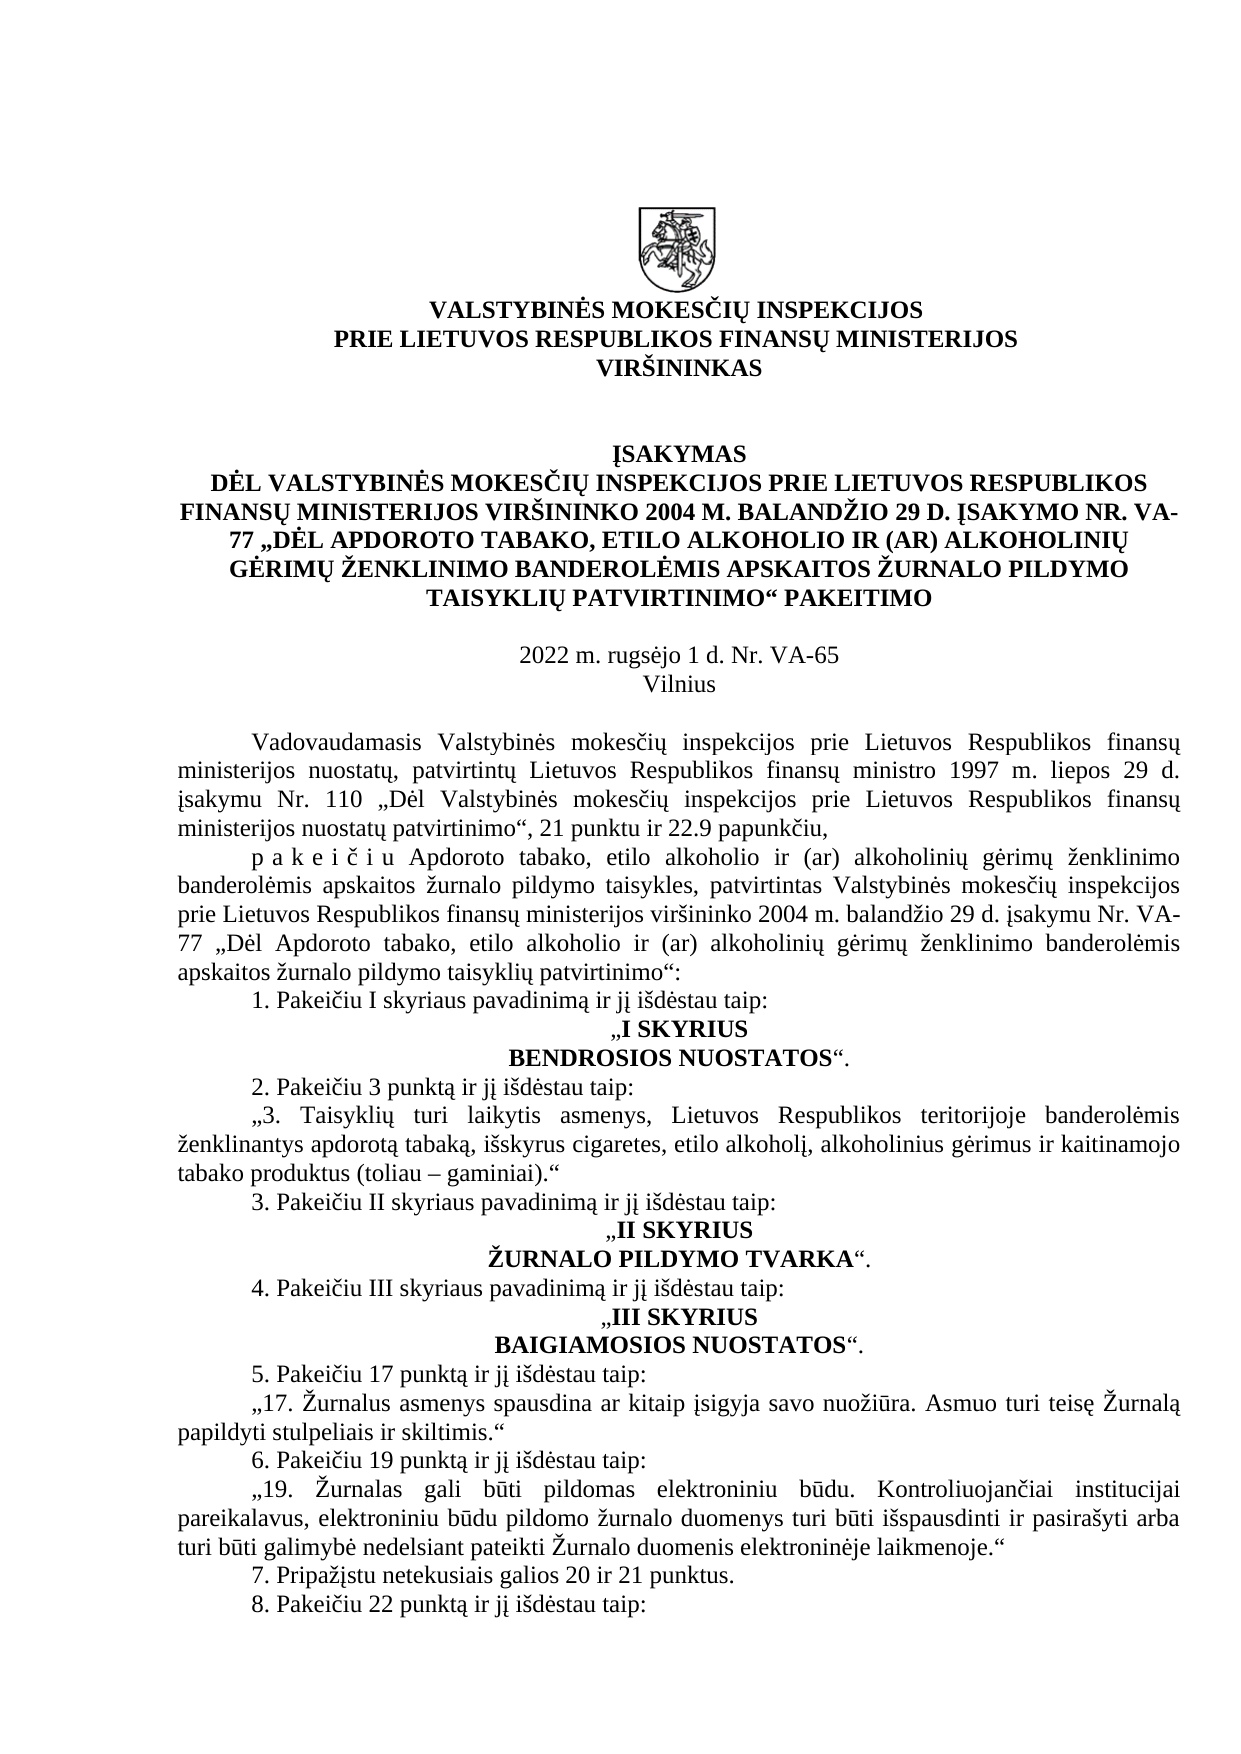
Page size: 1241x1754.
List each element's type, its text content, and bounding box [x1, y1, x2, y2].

text „III SKYRIUS [177, 1302, 1181, 1330]
text 6. Pakeičiu 19 punktą ir jį išdėstau taip: [177, 1445, 1181, 1474]
text 7. Pripažįstu netekusiais galios 20 ir 21 punktus. [177, 1560, 1181, 1589]
text 5. Pakeičiu 17 punktą ir jį išdėstau taip: [177, 1359, 1181, 1388]
text „I SKYRIUS [177, 1014, 1181, 1043]
text „17. Žurnalus asmenys spausdina ar kitaip įsigyja savo nuožiūra. Asmuo turi teisę Žurnalą papildyti stulpeliais ir skiltimis.“ [177, 1388, 1181, 1445]
text 3. Pakeičiu II skyriaus pavadinimą ir jį išdėstau taip: [177, 1187, 1181, 1215]
text ĮSAKYMAS [177, 439, 1181, 468]
text 2. Pakeičiu 3 punktą ir jį išdėstau taip: [177, 1072, 1181, 1100]
text „19. Žurnalas gali būti pildomas elektroniniu būdu. Kontroliuojančiai institucijai pareikalavus, elektroniniu būdu pildomo žurnalo duomenys turi būti išspausdinti ir pasirašyti arba turi būti galimybė nedelsiant pateikti Žurnalo duomenis elektroninėje laikmenoje.“ [177, 1474, 1181, 1560]
text Vadovaudamasis Valstybinės mokesčių inspekcijos prie Lietuvos Respublikos finansų ministerijos nuostatų, patvirtintų Lietuvos Respublikos finansų ministro 1997 m. liepos 29 d. įsakymu Nr. 110 „Dėl Valstybinės mokesčių inspekcijos prie Lietuvos Respublikos finansų ministerijos nuostatų patvirtinimo“, 21 punktu ir 22.9 papunkčiu, [177, 727, 1181, 842]
text BENDROSIOS NUOSTATOS“. [177, 1043, 1181, 1072]
text BAIGIAMOSIOS NUOSTATOS“. [177, 1330, 1181, 1359]
text DĖL VALSTYBINĖS MOKESČIŲ INSPEKCIJOS PRIE LIETUVOS RESPUBLIKOS FINANSŲ MINISTERIJOS VIRŠININKO 2004 M. BALANDŽIO 29 D. ĮSAKYMO NR. VA-77 „DĖL APDOROTO TABAKO, ETILO ALKOHOLIO IR (AR) ALKOHOLINIŲ GĖRIMŲ ŽENKLINIMO BANDEROLĖMIS APSKAITOS ŽURNALO PILDYMO TAISYKLIŲ PATVIRTINIMO“ PAKEITIMO [177, 468, 1181, 612]
text VALSTYBINĖS MOKESČIŲ INSPEKCIJOS PRIE LIETUVOS RESPUBLIKOS FINANSŲ MINISTERIJOS VIRŠININKAS [177, 295, 1181, 382]
text ŽURNALO PILDYMO TVARKA“. [177, 1244, 1181, 1273]
text „3. Taisyklių turi laikytis asmenys, Lietuvos Respublikos teritorijoje banderolėmis ženklinantys apdorotą tabaką, išskyrus cigaretes, etilo alkoholį, alkoholinius gėrimus ir kaitinamojo tabako produktus (toliau – gaminiai).“ [177, 1100, 1181, 1187]
text 2022 m. rugsėjo 1 d. Nr. VA-65 [177, 640, 1181, 669]
text 8. Pakeičiu 22 punktą ir jį išdėstau taip: [177, 1589, 1181, 1618]
text pakeičiu Apdoroto tabako, etilo alkoholio ir (ar) alkoholinių gėrimų ženklinimo banderolėmis apskaitos žurnalo pildymo taisykles, patvirtintas Valstybinės mokesčių inspekcijos prie Lietuvos Respublikos finansų ministerijos viršininko 2004 m. balandžio 29 d. įsakymu Nr. VA-77 „Dėl Apdoroto tabako, etilo alkoholio ir (ar) alkoholinių gėrimų ženklinimo banderolėmis apskaitos žurnalo pildymo taisyklių patvirtinimo“: [177, 842, 1181, 985]
text „II SKYRIUS [177, 1215, 1181, 1244]
text Vilnius [177, 669, 1181, 698]
text 1. Pakeičiu I skyriaus pavadinimą ir jį išdėstau taip: [177, 985, 1181, 1014]
text 4. Pakeičiu III skyriaus pavadinimą ir jį išdėstau taip: [177, 1273, 1181, 1302]
